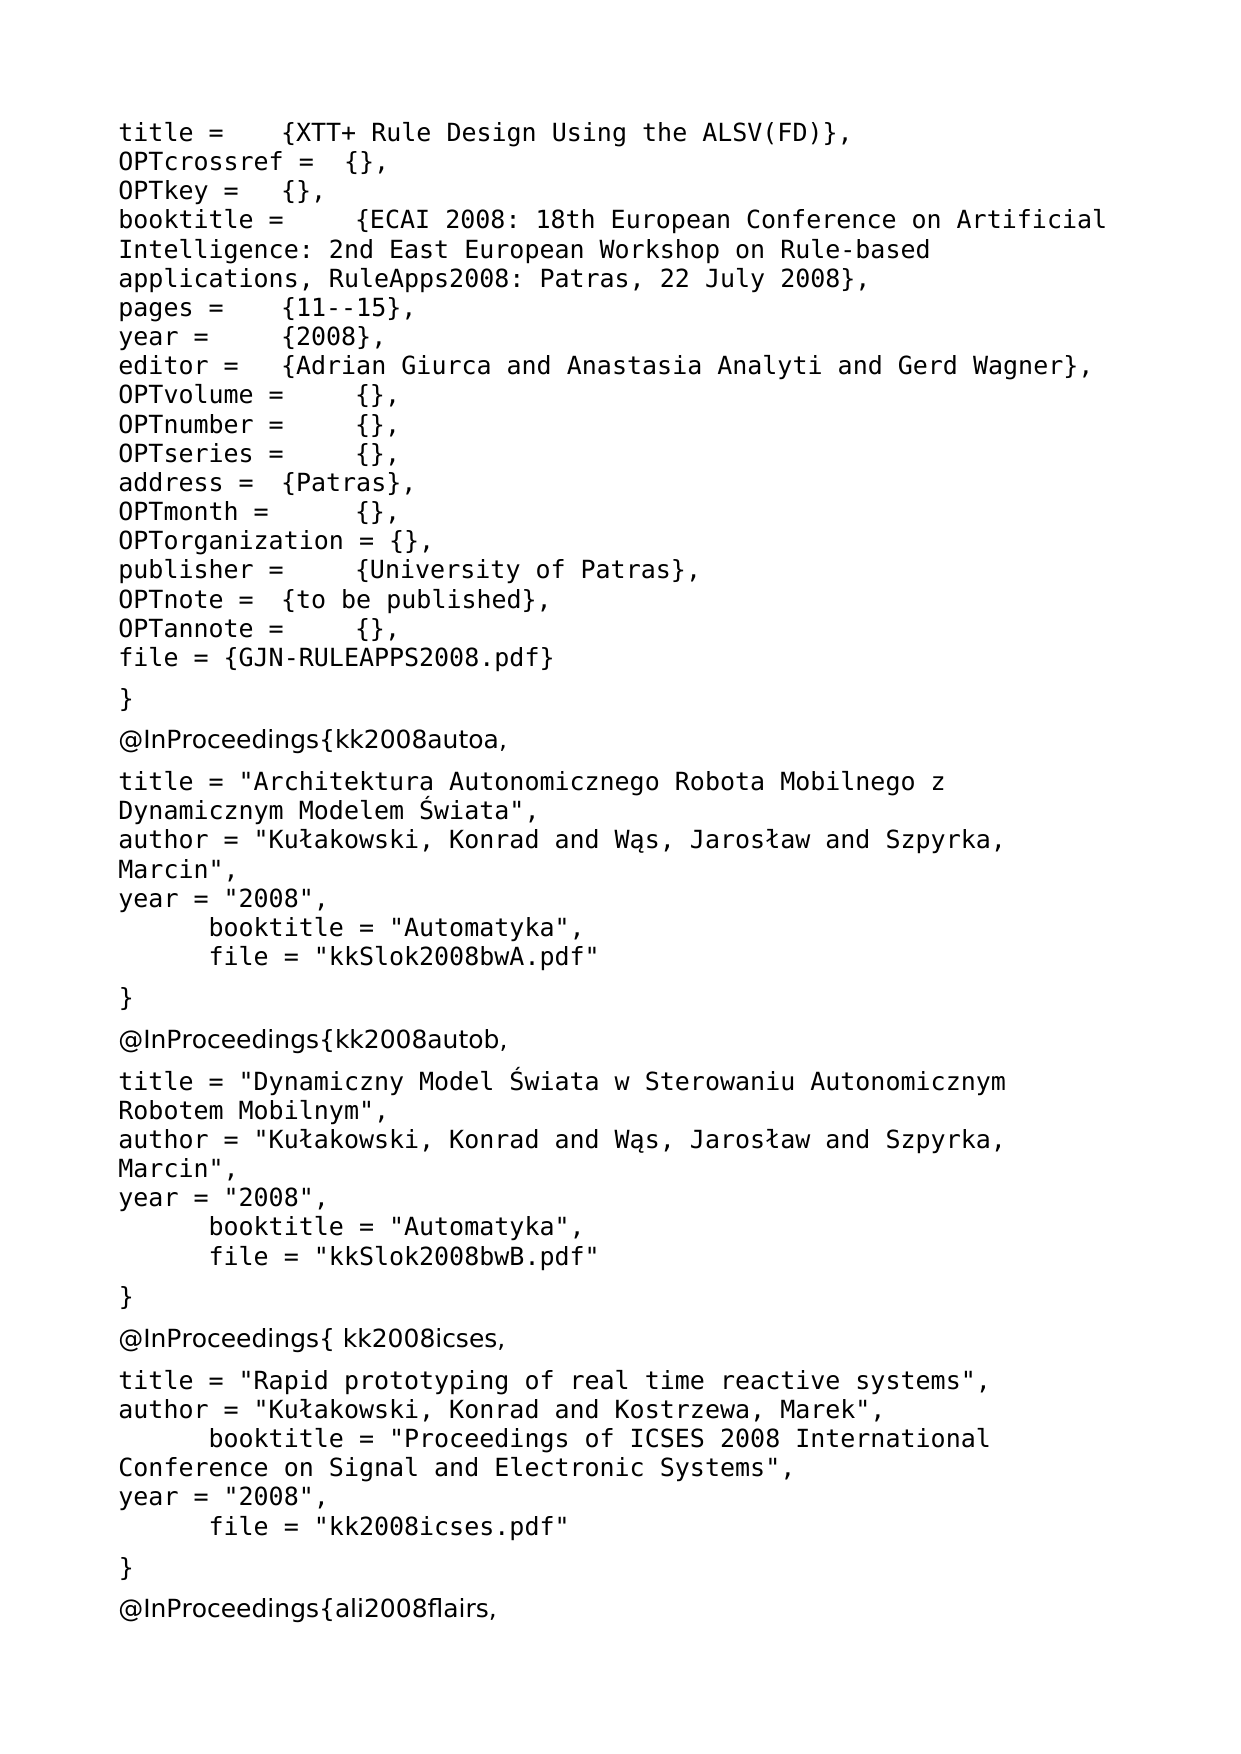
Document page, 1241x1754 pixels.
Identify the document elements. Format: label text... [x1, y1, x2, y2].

text title = {XTT+ Rule Design Using the ALSV(FD)}, OPTcrossref = {}, OPTkey = {}, booktitle = {ECAI 2008: 18th European Conference on Artificial Intelligence: 2nd East European Workshop on Rule-based applications, RuleApps2008: Patras, 22 July 2008}, pages = {11--15}, year = {2008}, editor = {Adrian Giurca and Anastasia Analyti and Gerd Wagner}, OPTvolume = {}, OPTnumber = {}, OPTseries = {}, address = {Patras}, OPTmonth = {}, OPTorganization = {}, publisher = {University of Patras}, OPTnote = {to be published}, OPTannote = {}, file = {GJN-RULEAPPS2008.pdf} [118, 118, 1122, 672]
text title = "Architektura Autonomicznego Robota Mobilnego z Dynamicznym Modelem Świata", author = "Kułakowski, Konrad and Wąs, Jarosław and Szpyrka, Marcin", year = "2008", booktitle = "Automatyka", file = "kkSlok2008bwA.pdf" [118, 767, 1122, 972]
text @InProceedings{ali2008flairs, [118, 1594, 1122, 1623]
text } [118, 1283, 1122, 1312]
text @InProceedings{kk2008autob, [118, 1025, 1122, 1054]
text @InProceedings{ kk2008icses, [118, 1324, 1122, 1353]
text } [118, 983, 1122, 1012]
text title = "Rapid prototyping of real time reactive systems", author = "Kułakowski, Konrad and Kostrzewa, Marek", booktitle = "Proceedings of ICSES 2008 International Conference on Signal and Electronic Systems", year = "2008", file = "kk2008icses.pdf" [118, 1366, 1122, 1541]
text } [118, 684, 1122, 713]
text @InProceedings{kk2008autoa, [118, 726, 1122, 755]
text title = "Dynamiczny Model Świata w Sterowaniu Autonomicznym Robotem Mobilnym", author = "Kułakowski, Konrad and Wąs, Jarosław and Szpyrka, Marcin", year = "2008", booktitle = "Automatyka", file = "kkSlok2008bwB.pdf" [118, 1067, 1122, 1271]
text } [118, 1553, 1122, 1582]
